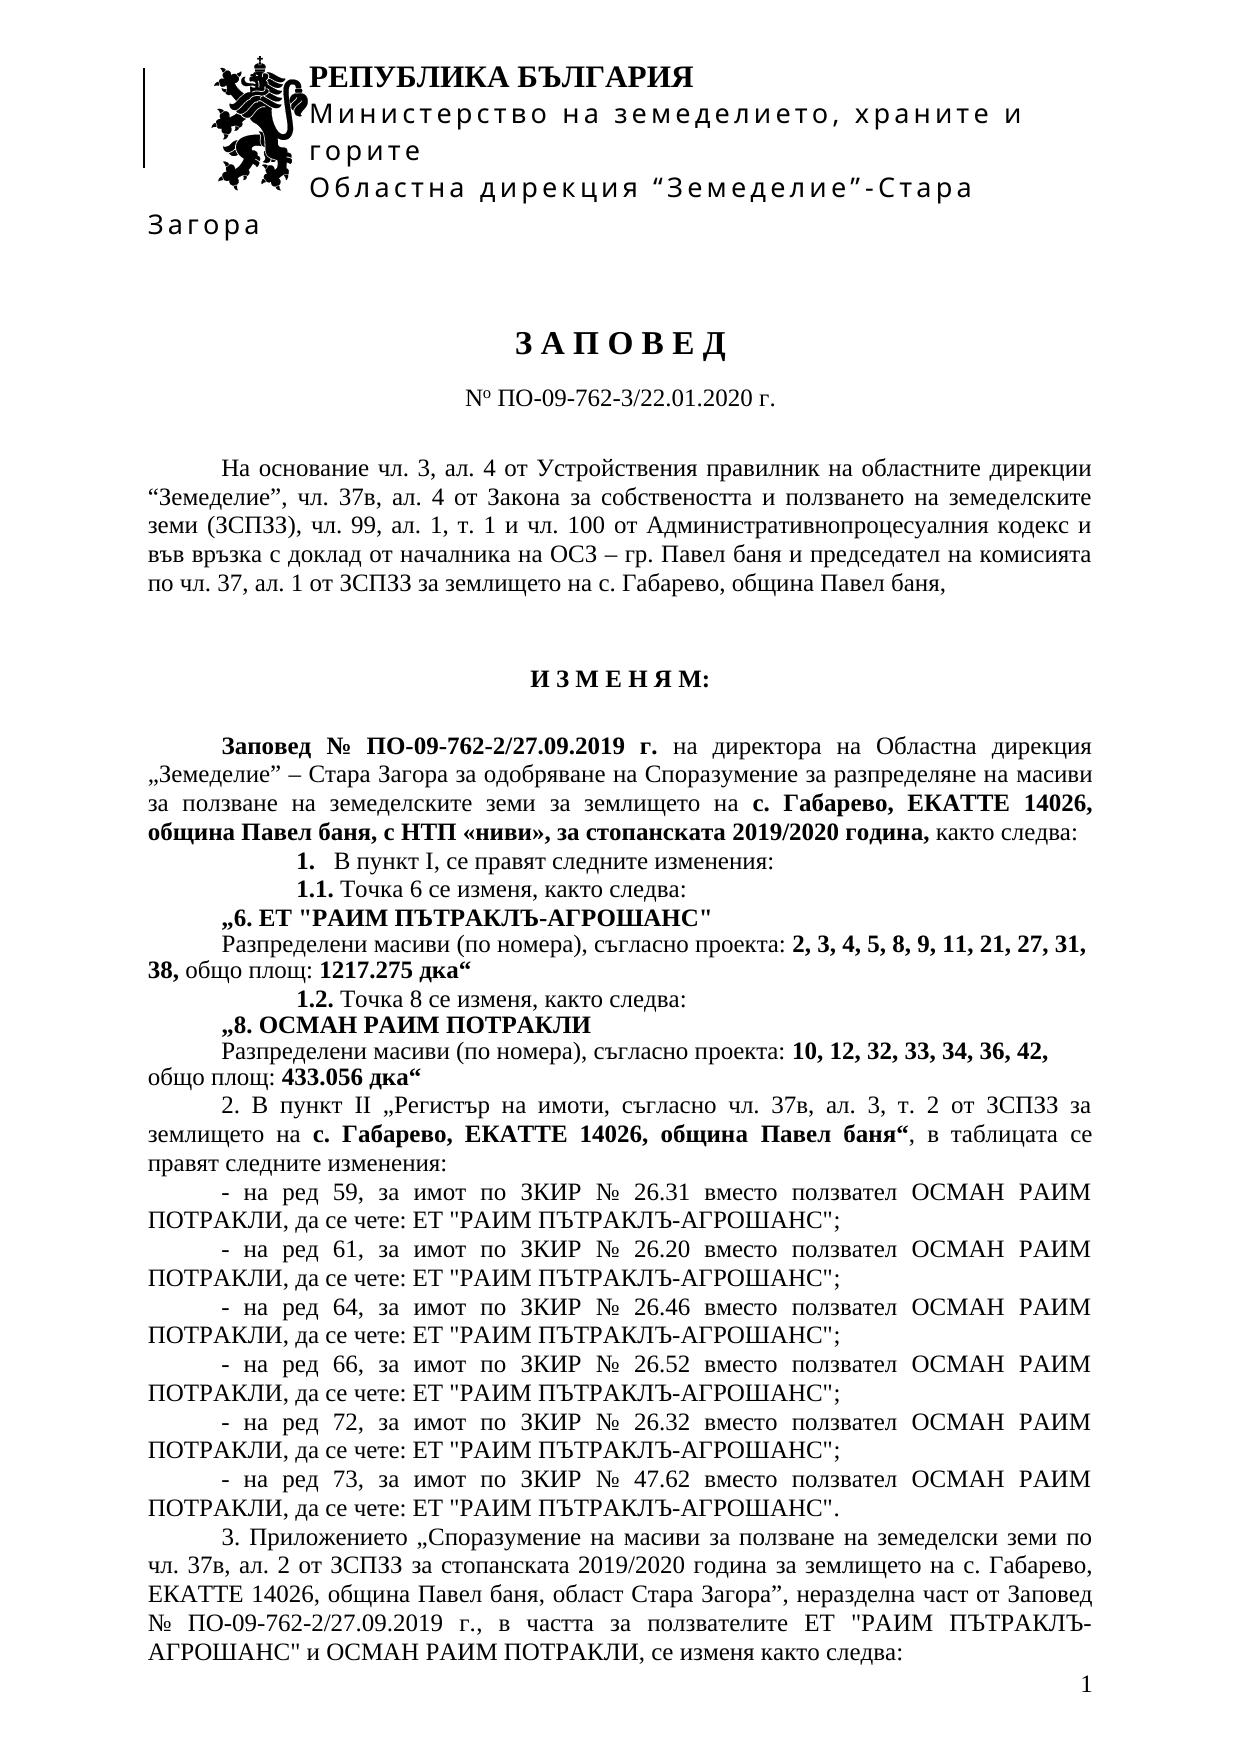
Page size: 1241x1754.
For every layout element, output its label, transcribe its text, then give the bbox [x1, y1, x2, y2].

text На основание чл. 3, ал. 4 от Устройствения правилник на областните дирекции “Земеделие”, чл. 37в, ал. 4 от Закона за собствеността и ползването на земеделските земи (ЗСПЗЗ), чл. 99, ал. 1, т. 1 и чл. 100 от Административнопроцесуалния кодекс и във връзка с доклад от началника на ОСЗ – гр. Павел баня и председател на комисията по чл. 37, ал. 1 от ЗСПЗЗ за землището на с. Габарево, община Павел баня, [148, 453, 1093, 597]
text 2. В пункт II „Регистър на имоти, съгласно чл. 37в, ал. 3, т. 2 от ЗСПЗЗ за землището на с. Габарево, ЕКАТТЕ 14026, община Павел баня“, в таблицата се правят следните изменения: [148, 1091, 1093, 1177]
text - на ред 64, за имот по ЗКИР № 26.46 вместо ползвател ОСМАН РАИМ ПОТРАКЛИ, да се чете: ЕТ "РАИМ ПЪТРАКЛЪ-АГРОШАНС"; [148, 1292, 1093, 1349]
subtitle Министерство на земеделието, храните и горите [278, 94, 1093, 168]
text 3. Приложението „Споразумение на масиви за ползване на земеделски земи по чл. 37в, ал. 2 от ЗСПЗЗ за стопанската 2019/2020 година за землището на с. Габарево, ЕКАТТЕ 14026, община Павел баня, област Стара Загора”, неразделна част от Заповед № ПО-09-762-2/27.09.2019 г., в частта за ползвателите ЕТ "РАИМ ПЪТРАКЛЪ-АГРОШАНС" и ОСМАН РАИМ ПОТРАКЛИ, се изменя както следва: [148, 1522, 1093, 1666]
text „8. ОСМАН РАИМ ПОТРАКЛИ [221, 1013, 1093, 1039]
text [148, 59, 258, 94]
text - на ред 72, за имот по ЗКИР № 26.32 вместо ползвател ОСМАН РАИМ ПОТРАКЛИ, да се чете: ЕТ "РАИМ ПЪТРАКЛЪ-АГРОШАНС"; [148, 1407, 1093, 1464]
text „6. ЕТ "РАИМ ПЪТРАКЛЪ-АГРОШАНС" [221, 903, 1093, 932]
list Точка 8 се изменя, както следва: [296, 984, 1093, 1013]
subtitle Областна дирекция “Земеделие”-Стара Загора [148, 168, 1093, 242]
text - на ред 61, за имот по ЗКИР № 26.20 вместо ползвател ОСМАН РАИМ ПОТРАКЛИ, да се чете: ЕТ "РАИМ ПЪТРАКЛЪ-АГРОШАНС"; [148, 1234, 1093, 1292]
text Заповед № ПО-09-762-2/27.09.2019 г. на директора на Областна дирекция „Земеделие” – Стара Загора за одобряване на Споразумение за разпределяне на масиви за ползване на земеделските земи за землището на с. Габарево, ЕКАТТЕ 14026, община Павел баня, с НТП «ниви», за стопанската 2019/2020 година, както следва: [148, 731, 1093, 846]
text Nо ПО-09-762-3/22.01.2020 г. [148, 383, 1093, 412]
subtitle [148, 94, 262, 168]
list Точка 6 се изменя, както следва: [296, 874, 1093, 903]
list В пункт I, се правят следните изменения: [296, 846, 1093, 874]
text - на ред 59, за имот по ЗКИР № 26.31 вместо ползвател ОСМАН РАИМ ПОТРАКЛИ, да се чете: ЕТ "РАИМ ПЪТРАКЛЪ-АГРОШАНС"; [148, 1177, 1093, 1234]
text И З М Е Н Я М: [148, 664, 1093, 692]
text Разпределени масиви (по номера), съгласно проекта: 2, 3, 4, 5, 8, 9, 11, 21, 27, 31, 38, общо площ: 1217.275 дка“ [148, 932, 1093, 984]
subtitle З А П О В Е Д [148, 323, 1093, 362]
text Разпределени масиви (по номера), съгласно проекта: 10, 12, 32, 33, 34, 36, 42, общо площ: 433.056 дка“ [148, 1039, 1093, 1091]
text - на ред 66, за имот по ЗКИР № 26.52 вместо ползвател ОСМАН РАИМ ПОТРАКЛИ, да се чете: ЕТ "РАИМ ПЪТРАКЛЪ-АГРОШАНС"; [148, 1349, 1093, 1407]
text - на ред 73, за имот по ЗКИР № 47.62 вместо ползвател ОСМАН РАИМ ПОТРАКЛИ, да се чете: ЕТ "РАИМ ПЪТРАКЛЪ-АГРОШАНС". [148, 1464, 1093, 1522]
text РЕПУБЛИКА БЪЛГАРИЯ [261, 59, 1093, 94]
